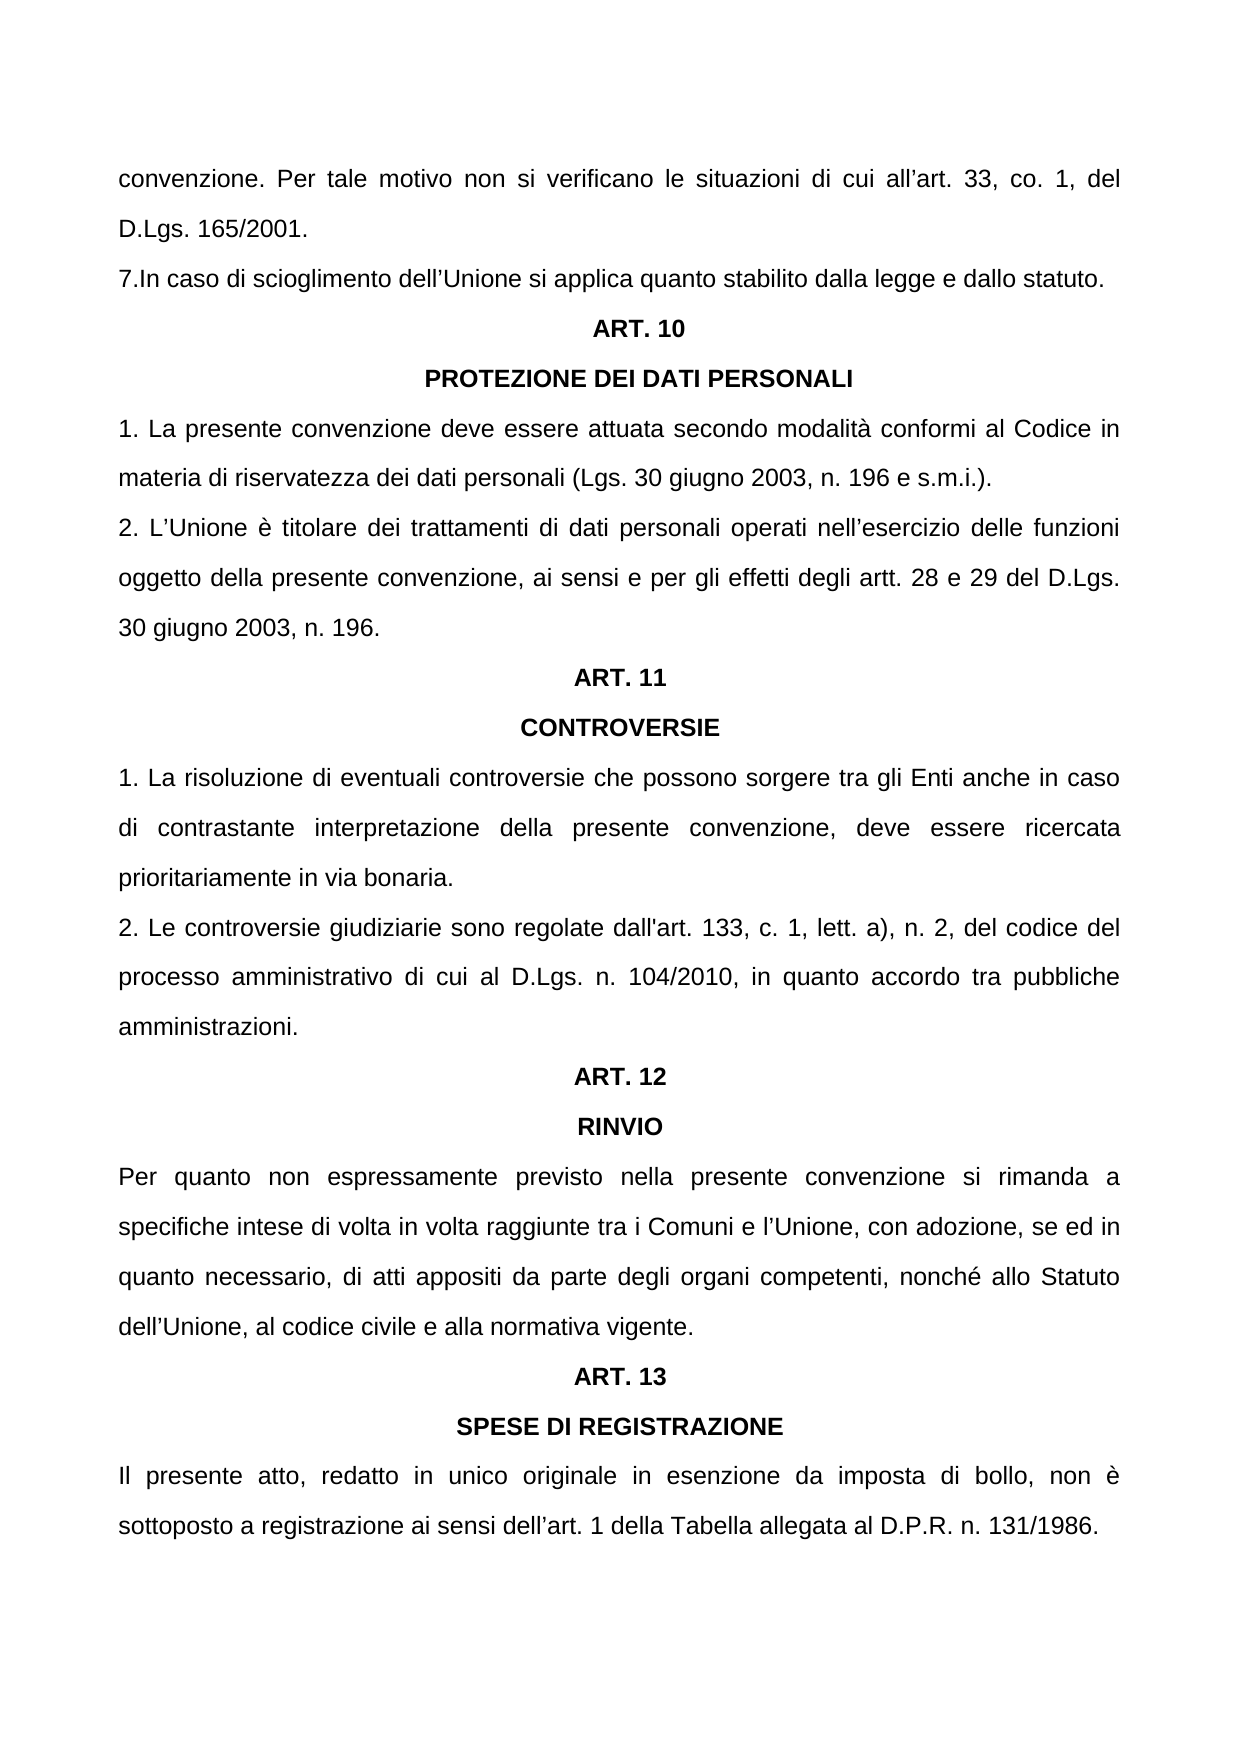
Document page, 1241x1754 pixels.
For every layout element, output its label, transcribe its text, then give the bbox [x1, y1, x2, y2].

text ART. 13 [118, 1345, 1122, 1395]
text SPESE DI REGISTRAZIONE [118, 1395, 1122, 1445]
text 2. Le controversie giudiziarie sono regolate dall'art. 133, c. 1, lett. a), n. 2, del codice del processo amministrativo di cui al D.Lgs. n. 104/2010, in quanto accordo tra pubbliche amministrazioni. [118, 896, 1122, 1046]
text convenzione. Per tale motivo non si verificano le situazioni di cui all’art. 33, co. 1, del D.Lgs. 165/2001. [118, 148, 1122, 247]
text 7.In caso di scioglimento dell’Unione si applica quanto stabilito dalla legge e dallo statuto. [118, 247, 1122, 297]
text Il presente atto, redatto in unico originale in esenzione da imposta di bollo, non è sottoposto a registrazione ai sensi dell’art. 1 della Tabella allegata al D.P.R. n. 131/1986. [118, 1445, 1122, 1545]
subtitle ART. 12 [118, 1046, 1122, 1096]
subtitle RINVIO [118, 1096, 1122, 1146]
subtitle ART. 10 [156, 297, 1122, 347]
subtitle ART. 11 [118, 647, 1122, 696]
subtitle CONTROVERSIE [118, 696, 1122, 746]
text 1. La presente convenzione deve essere attuata secondo modalità conformi al Codice in materia di riservatezza dei dati personali (Lgs. 30 giugno 2003, n. 196 e s.m.i.). [118, 397, 1122, 497]
text Per quanto non espressamente previsto nella presente convenzione si rimanda a specifiche intese di volta in volta raggiunte tra i Comuni e l’Unione, con adozione, se ed in quanto necessario, di atti appositi da parte degli organi competenti, nonché allo Statuto dell’Unione, al codice civile e alla normativa vigente. [118, 1146, 1122, 1345]
subtitle PROTEZIONE DEI DATI PERSONALI [156, 347, 1122, 397]
text 2. L’Unione è titolare dei trattamenti di dati personali operati nell’esercizio delle funzioni oggetto della presente convenzione, ai sensi e per gli effetti degli artt. 28 e 29 del D.Lgs. 30 giugno 2003, n. 196. [118, 497, 1122, 647]
text 1. La risoluzione di eventuali controversie che possono sorgere tra gli Enti anche in caso di contrastante interpretazione della presente convenzione, deve essere ricercata prioritariamente in via bonaria. [118, 746, 1122, 896]
